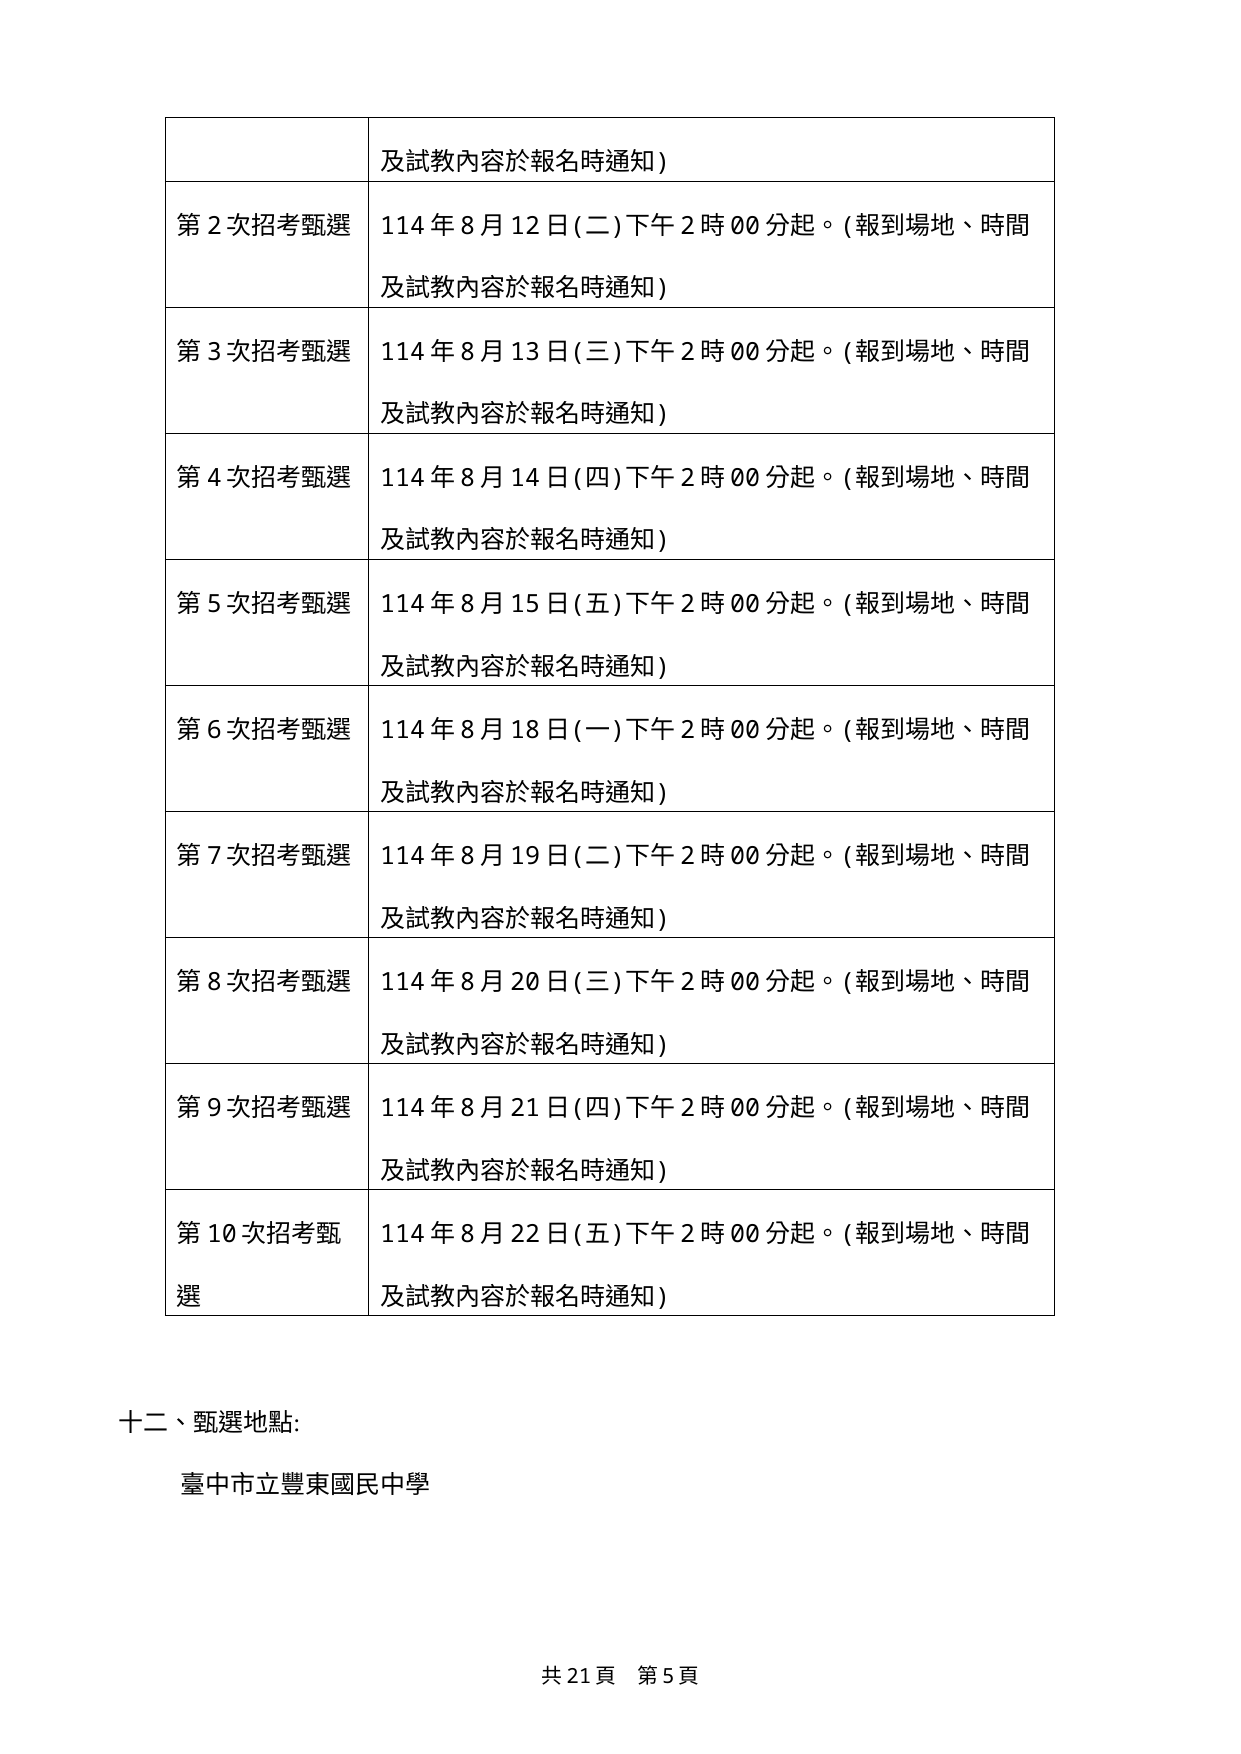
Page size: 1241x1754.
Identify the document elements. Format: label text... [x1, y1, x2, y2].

table_cell 114年8月15日(五)下午2時00分起。(報到場地、時間及試教內容於報名時通知) [369, 560, 1054, 685]
table_header 及試教內容於報名時通知) [369, 118, 1054, 181]
table_cell 第2次招考甄選 [166, 182, 368, 307]
table_cell 第5次招考甄選 [166, 560, 368, 685]
table_cell 第9次招考甄選 [166, 1064, 368, 1189]
table_cell 114年8月22日(五)下午2時00分起。(報到場地、時間及試教內容於報名時通知) [369, 1190, 1054, 1315]
table_cell 第8次招考甄選 [166, 938, 368, 1063]
table_cell 114年8月14日(四)下午2時00分起。(報到場地、時間及試教內容於報名時通知) [369, 434, 1054, 559]
table_cell 114年8月18日(一)下午2時00分起。(報到場地、時間及試教內容於報名時通知) [369, 686, 1054, 811]
table_cell 114年8月12日(二)下午2時00分起。(報到場地、時間及試教內容於報名時通知) [369, 182, 1054, 307]
table_cell 114年8月13日(三)下午2時00分起。(報到場地、時間及試教內容於報名時通知) [369, 308, 1054, 433]
table_cell 114年8月20日(三)下午2時00分起。(報到場地、時間及試教內容於報名時通知) [369, 938, 1054, 1063]
table_cell 114年8月21日(四)下午2時00分起。(報到場地、時間及試教內容於報名時通知) [369, 1064, 1054, 1189]
table_header [166, 118, 368, 181]
text 十二、甄選地點: [118, 1379, 1122, 1441]
table_cell 第10次招考甄選 [166, 1190, 368, 1315]
text 臺中市立豐東國民中學 [181, 1441, 1122, 1504]
table_cell 第3次招考甄選 [166, 308, 368, 433]
table_cell 第7次招考甄選 [166, 812, 368, 937]
table_cell 第4次招考甄選 [166, 434, 368, 559]
table_cell 第6次招考甄選 [166, 686, 368, 811]
table_cell 114年8月19日(二)下午2時00分起。(報到場地、時間及試教內容於報名時通知) [369, 812, 1054, 937]
